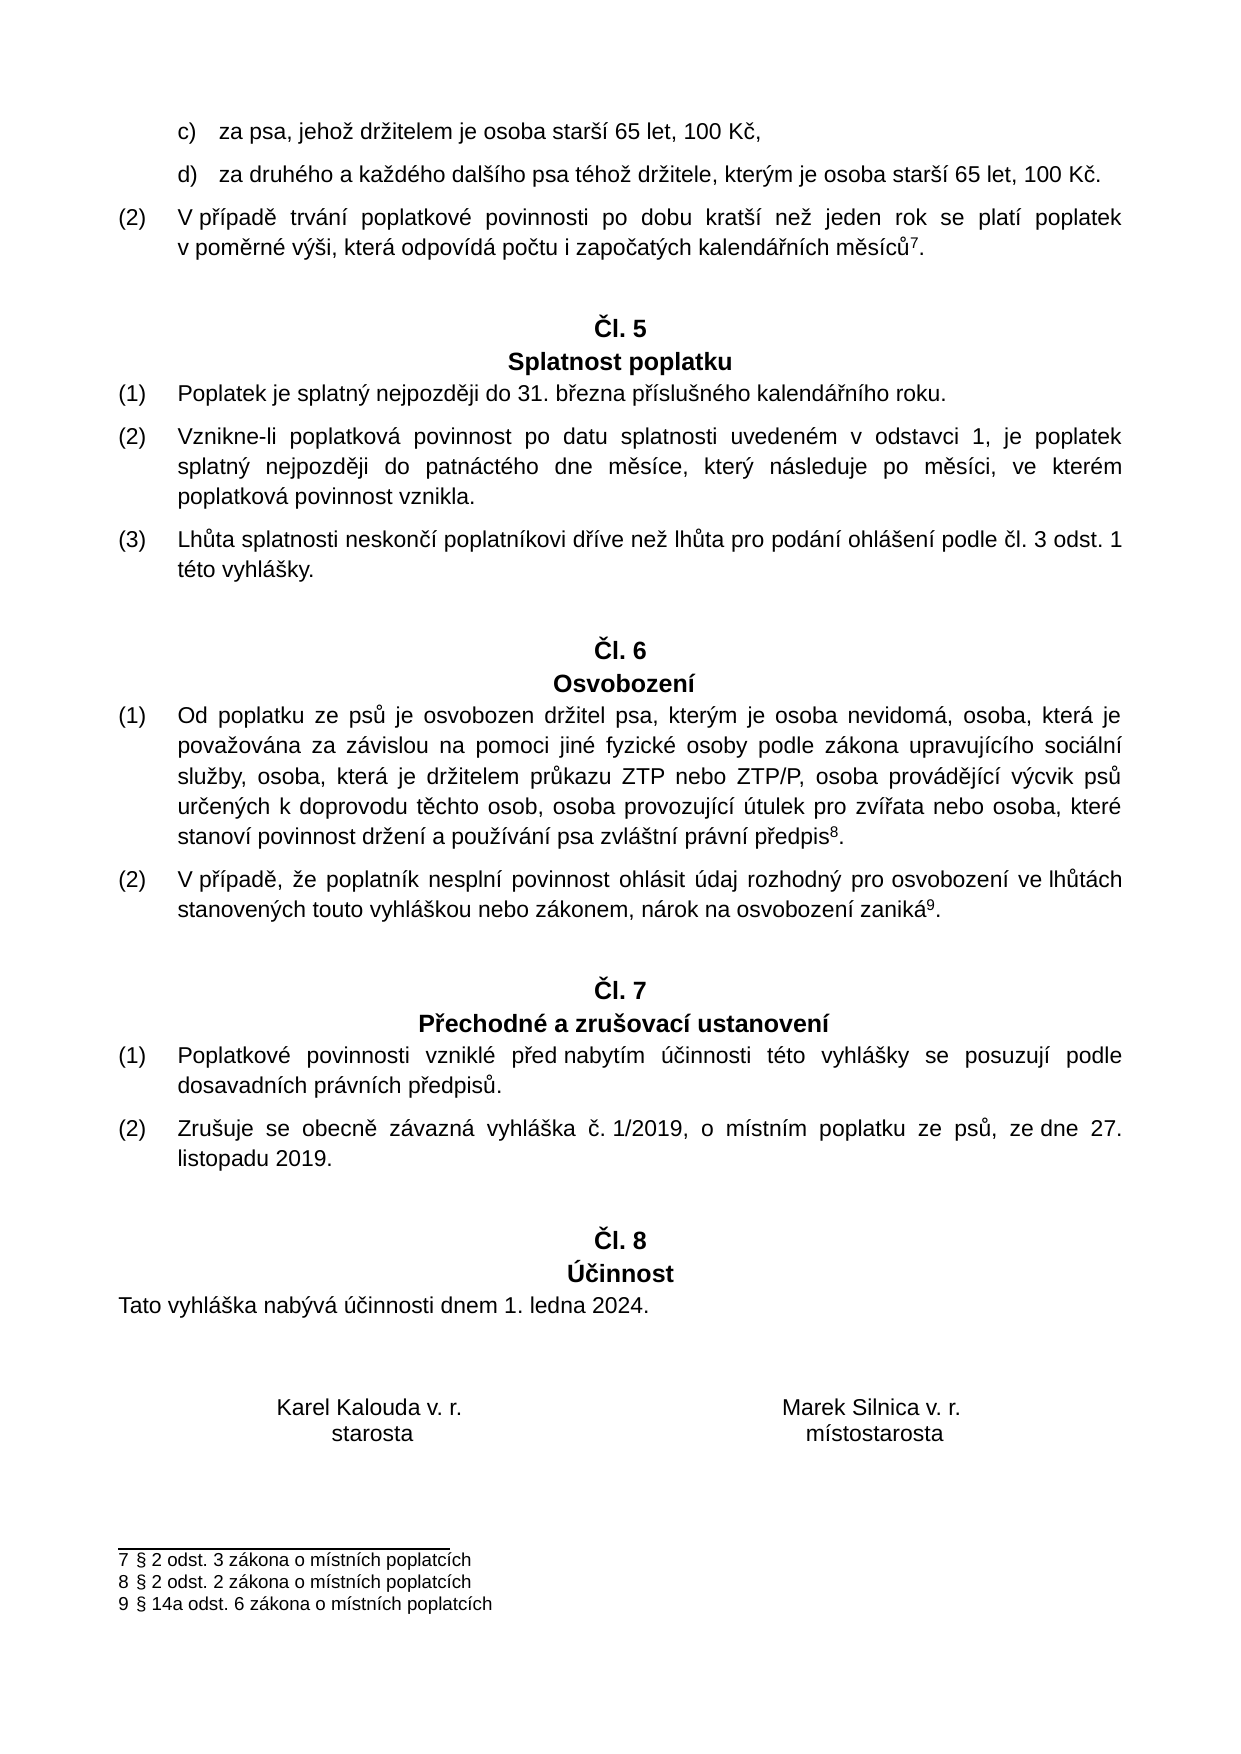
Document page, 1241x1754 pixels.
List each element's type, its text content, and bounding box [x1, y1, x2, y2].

list Lhůta splatnosti neskončí poplatníkovi dříve než lhůta pro podání ohlášení podle čl. 3 odst. 1 této vyhlášky. [118, 526, 1122, 582]
list Poplatkové povinnosti vzniklé před nabytím účinnosti této vyhlášky se posuzují podle dosavadních právních předpisů. [118, 1042, 1122, 1099]
table_header Karel Kalouda v. r. starosta [118, 1334, 620, 1452]
subtitle Čl. 5 Splatnost poplatku [118, 314, 1122, 376]
list § 14a odst. 6 zákona o místních poplatcích [118, 1592, 1122, 1614]
list V případě, že poplatník nesplní povinnost ohlásit údaj rozhodný pro osvobození ve lhůtách stanovených touto vyhláškou nebo zákonem, nárok na osvobození zaniká. [118, 866, 1122, 922]
list § 2 odst. 3 zákona o místních poplatcích [118, 1549, 1122, 1571]
subtitle Čl. 8 Účinnost [118, 1226, 1122, 1287]
list za psa, jehož držitelem je osoba starší 65 let, 100 Kč, [177, 118, 1122, 144]
list Od poplatku ze psů je osvobozen držitel psa, kterým je osoba nevidomá, osoba, která je považována za závislou na pomoci jiné fyzické osoby podle zákona upravujícího sociální služby, osoba, která je držitelem průkazu ZTP nebo ZTP/P, osoba provádějící výcvik psů určených k doprovodu těchto osob, osoba provozující útulek pro zvířata nebo osoba, které stanoví povinnost držení a používání psa zvláštní právní předpis. [118, 702, 1122, 849]
list za druhého a každého dalšího psa téhož držitele, kterým je osoba starší 65 let, 100 Kč. [177, 161, 1122, 187]
list Poplatek je splatný nejpozději do 31. března příslušného kalendářního roku. [118, 380, 1122, 406]
subtitle Čl. 7 Přechodné a zrušovací ustanovení [118, 976, 1122, 1038]
subtitle Čl. 6 Osvobození [118, 636, 1122, 698]
list § 2 odst. 2 zákona o místních poplatcích [118, 1571, 1122, 1592]
table_header Marek Silnica v. r. místostarosta [620, 1334, 1122, 1452]
list V případě trvání poplatkové povinnosti po dobu kratší než jeden rok se platí poplatek v poměrné výši, která odpovídá počtu i započatých kalendářních měsíců. [118, 203, 1122, 260]
list Zrušuje se obecně závazná vyhláška č. 1/2019, o místním poplatku ze psů, ze dne 27. listopadu 2019. [118, 1115, 1122, 1172]
text Tato vyhláška nabývá účinnosti dnem 1. ledna 2024. [118, 1292, 1122, 1318]
list Vznikne-li poplatková povinnost po datu splatnosti uvedeném v odstavci 1, je poplatek splatný nejpozději do patnáctého dne měsíce, který následuje po měsíci, ve kterém poplatková povinnost vznikla. [118, 423, 1122, 509]
